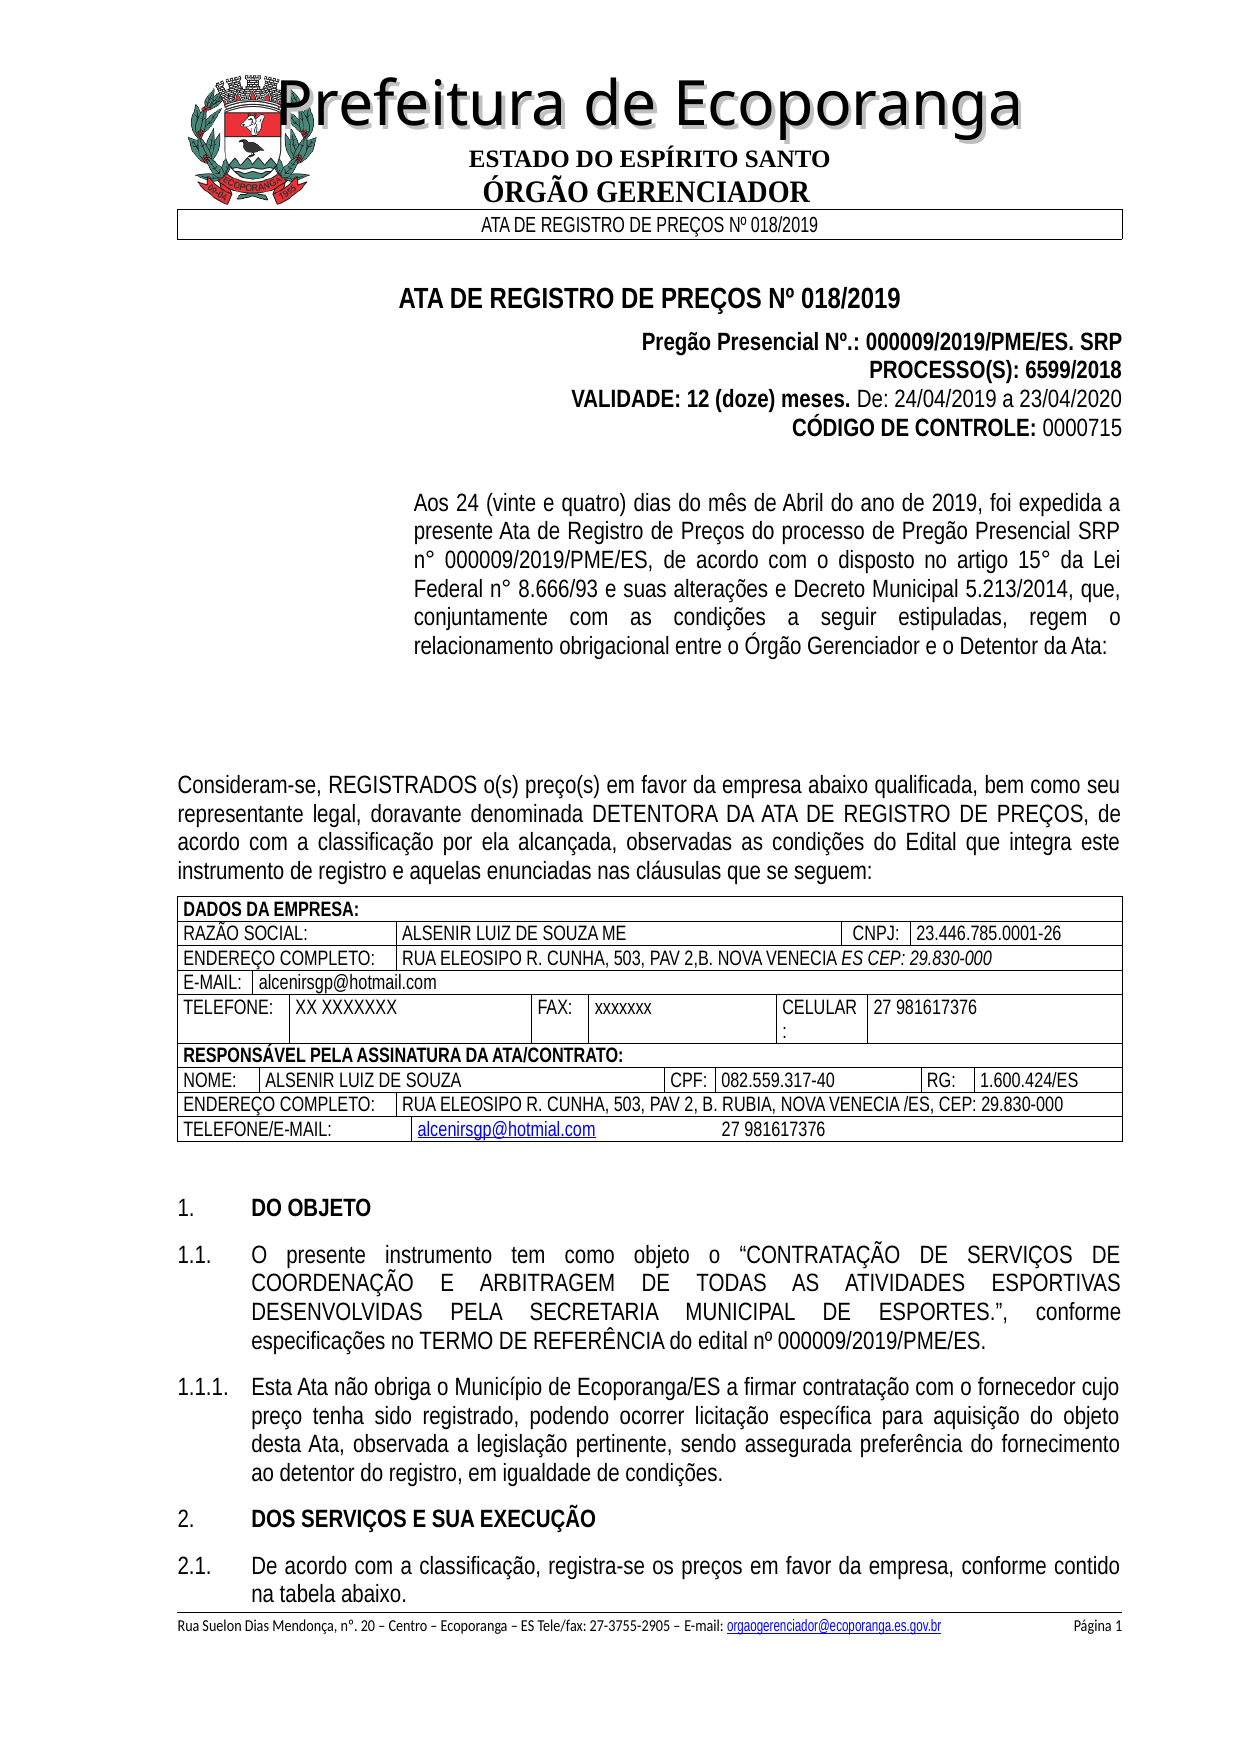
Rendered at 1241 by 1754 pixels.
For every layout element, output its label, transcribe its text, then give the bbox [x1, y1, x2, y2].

list De acordo com a classificação, registra-se os preços em favor da empresa, conforme contido na tabela abaixo. [177, 1551, 1122, 1608]
table_cell NOME: [178, 1068, 259, 1092]
table_cell 23.446.785.0001-26 [911, 922, 1122, 945]
list DOS SERVIÇOS E SUA EXECUÇÃO [177, 1504, 1122, 1533]
table_cell CPF: [665, 1068, 715, 1092]
table_cell xxxxxxx [589, 995, 776, 1043]
table_cell ALSENIR LUIZ DE SOUZA ME [397, 922, 841, 945]
table_cell 082.559.317-40 [716, 1068, 921, 1092]
table_cell 1.600.424/ES [975, 1068, 1122, 1092]
table_cell FAX: [532, 995, 588, 1043]
text Aos 24 (vinte e quatro) dias do mês de Abril do ano de 2019, foi expedida a presente Ata de Registro de Preços do processo de Pregão Presencial SRP n° 000009/2019/PME/ES, de acordo com o disposto no artigo 15° da Lei Federal n° 8.666/93 e suas alterações e Decreto Municipal 5.213/2014, que, conjuntamente com as condições a seguir estipuladas, regem o relacionamento obrigacional entre o Órgão Gerenciador e o Detentor da Ata: [413, 488, 1122, 659]
table_cell alcenirsgp@hotmail.com [253, 971, 1122, 994]
table_cell ALSENIR LUIZ DE SOUZA [260, 1068, 664, 1092]
table_header DADOS DA EMPRESA: [178, 897, 1122, 921]
text VALIDADE: 12 (doze) meses. De: 24/04/2019 a 23/04/2020 [177, 384, 1122, 413]
table_cell CELULAR: [777, 995, 867, 1043]
table_cell 27 981617376 [868, 995, 1122, 1043]
table_cell E-MAIL: [178, 971, 252, 994]
table_cell TELEFONE/E-MAIL: [178, 1117, 411, 1141]
table_cell ENDEREÇO COMPLETO: [178, 1093, 396, 1116]
table_cell RAZÃO SOCIAL: [178, 922, 396, 945]
list Esta Ata não obriga o Município de Ecoporanga/ES a firmar contratação com o fornecedor cujo preço tenha sido registrado, podendo ocorrer licitação específica para aquisição do objeto desta Ata, observada a legislação pertinente, sendo assegurada preferência do fornecimento ao detentor do registro, em igualdade de condições. [177, 1372, 1122, 1487]
table_cell CNPJ: [842, 922, 910, 945]
table_cell RESPONSÁVEL PELA ASSINATURA DA ATA/CONTRATO: [178, 1044, 1122, 1067]
picture [187, 75, 317, 205]
list O presente instrumento tem como objeto o “CONTRATAÇÃO DE SERVIÇOS DE COORDENAÇÃO E ARBITRAGEM DE TODAS AS ATIVIDADES ESPORTIVAS DESENVOLVIDAS PELA SECRETARIA MUNICIPAL DE ESPORTES.”, conforme especificações no TERMO DE REFERÊNCIA do edital nº 000009/2019/PME/ES. [177, 1240, 1122, 1354]
text Consideram-se, REGISTRADOS o(s) preço(s) em favor da empresa abaixo qualificada, bem como seu representante legal, doravante denominada DETENTORA DA ATA DE REGISTRO DE PREÇOS, de acordo com a classificação por ela alcançada, observadas as condições do Edital que integra este instrumento de registro e aquelas enunciadas nas cláusulas que se seguem: [177, 770, 1122, 884]
text PROCESSO(S): 6599/2018 [177, 355, 1122, 384]
text Pregão Presencial Nº.: 000009/2019/PME/ES. SRP [177, 327, 1122, 355]
table_cell RG: [922, 1068, 974, 1092]
list DO OBJETO [177, 1193, 1122, 1222]
table_cell XX XXXXXXX [290, 995, 531, 1043]
table_cell alcenirsgp@hotmial.com 27 981617376 [412, 1117, 1122, 1141]
text CÓDIGO DE CONTROLE: 0000715 [177, 413, 1122, 441]
table_cell ENDEREÇO COMPLETO: [178, 946, 396, 970]
table_cell RUA ELEOSIPO R. CUNHA, 503, PAV 2, B. RUBIA, NOVA VENECIA /ES, CEP: 29.830-000 [397, 1093, 1122, 1116]
table_cell RUA ELEOSIPO R. CUNHA, 503, PAV 2,B. NOVA VENECIA ES CEP: 29.830-000 [397, 946, 1122, 970]
text ATA DE REGISTRO DE PREÇOS Nº 018/2019 [177, 281, 1122, 315]
table_cell TELEFONE: [178, 995, 289, 1043]
